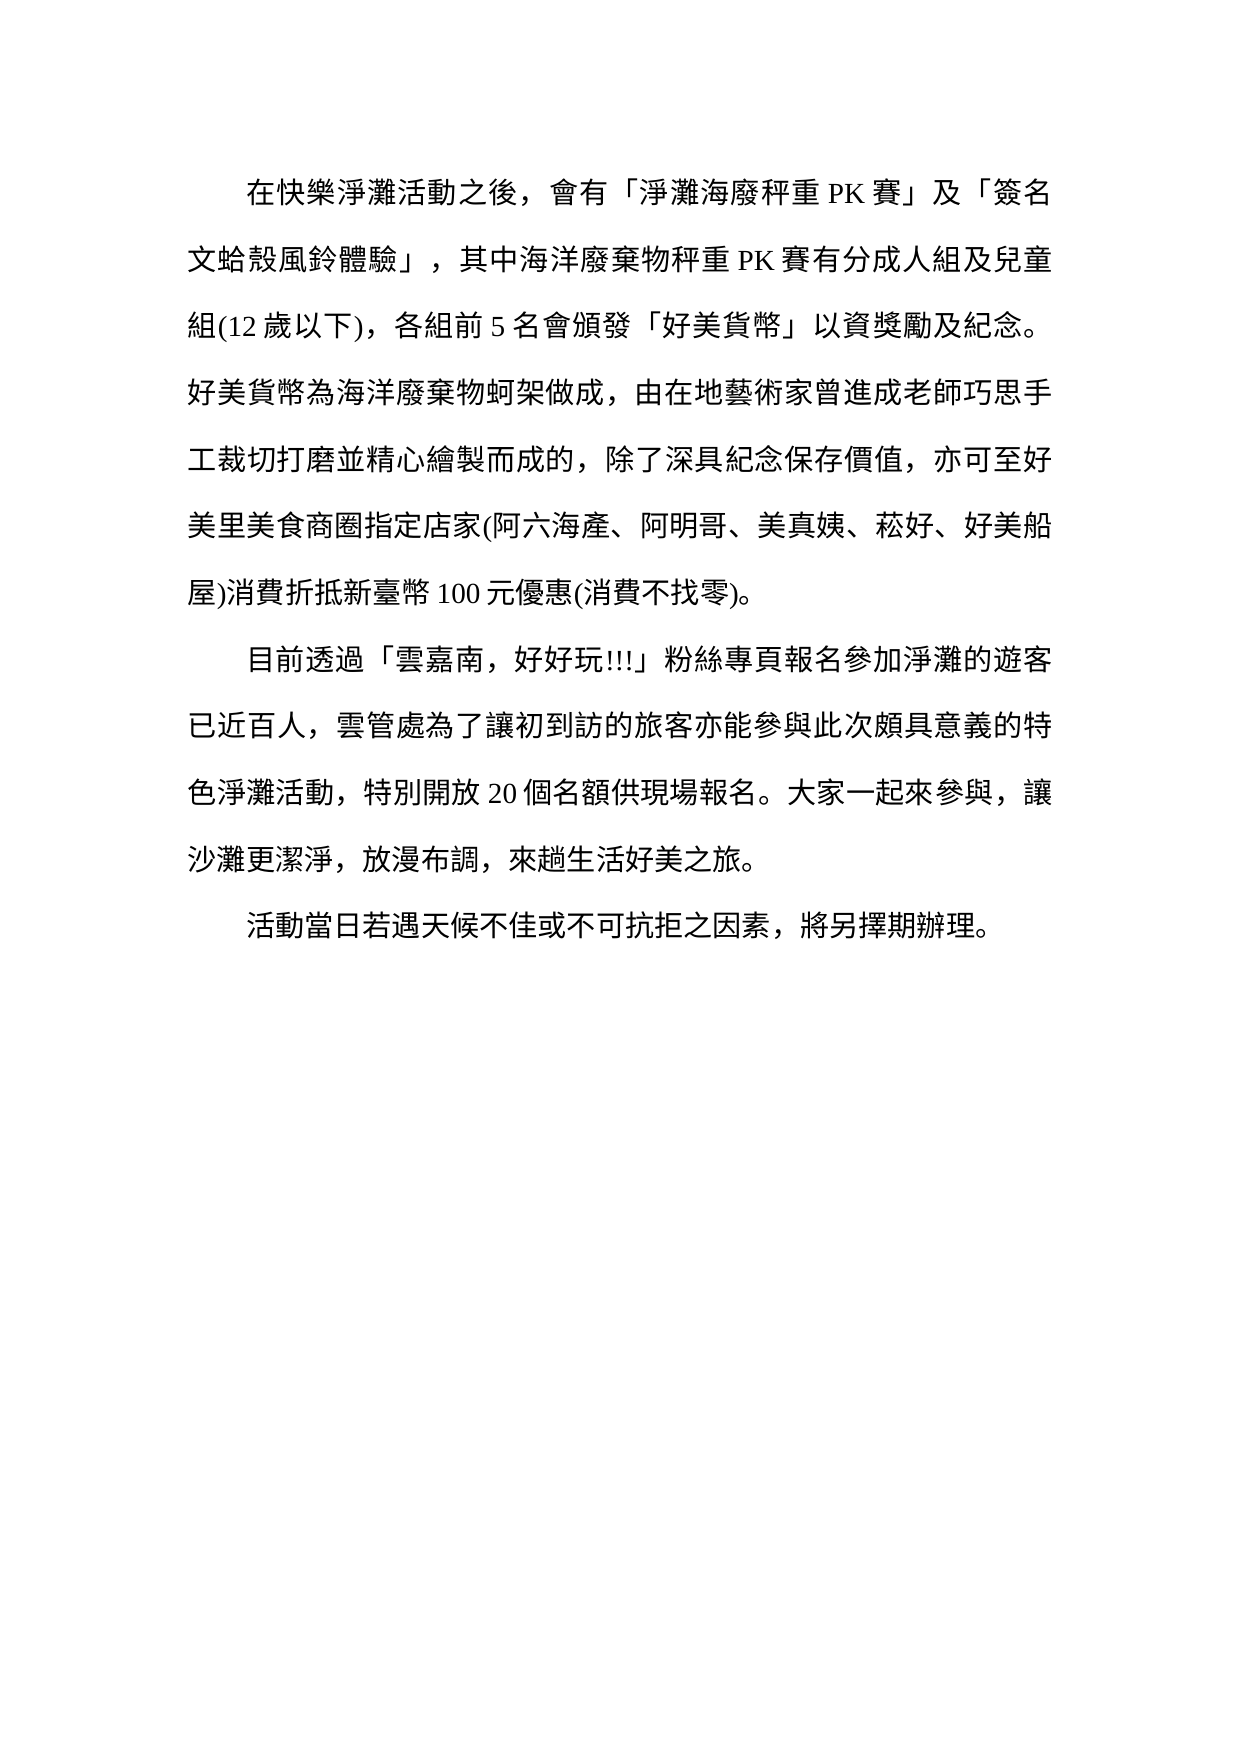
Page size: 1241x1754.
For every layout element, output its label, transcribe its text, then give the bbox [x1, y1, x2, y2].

text 目前透過「雲嘉南，好好玩!!!」粉絲專頁報名參加淨灘的遊客已近百人，雲管處為了讓初到訪的旅客亦能參與此次頗具意義的特色淨灘活動，特別開放20個名額供現場報名。大家一起來參與，讓沙灘更潔淨，放漫布調，來趟生活好美之旅。 [187, 617, 1053, 883]
text 活動當日若遇天候不佳或不可抗拒之因素，將另擇期辦理。 [187, 883, 1053, 950]
text 在快樂淨灘活動之後，會有「淨灘海廢秤重PK賽」及「簽名文蛤殼風鈴體驗」，其中海洋廢棄物秤重PK賽有分成人組及兒童組(12歲以下)，各組前5名會頒發「好美貨幣」以資獎勵及紀念。好美貨幣為海洋廢棄物蚵架做成，由在地藝術家曾進成老師巧思手工裁切打磨並精心繪製而成的，除了深具紀念保存價值，亦可至好美里美食商圈指定店家(阿六海產、阿明哥、美真姨、菘好、好美船屋)消費折抵新臺幣100元優惠(消費不找零)。 [187, 150, 1053, 617]
